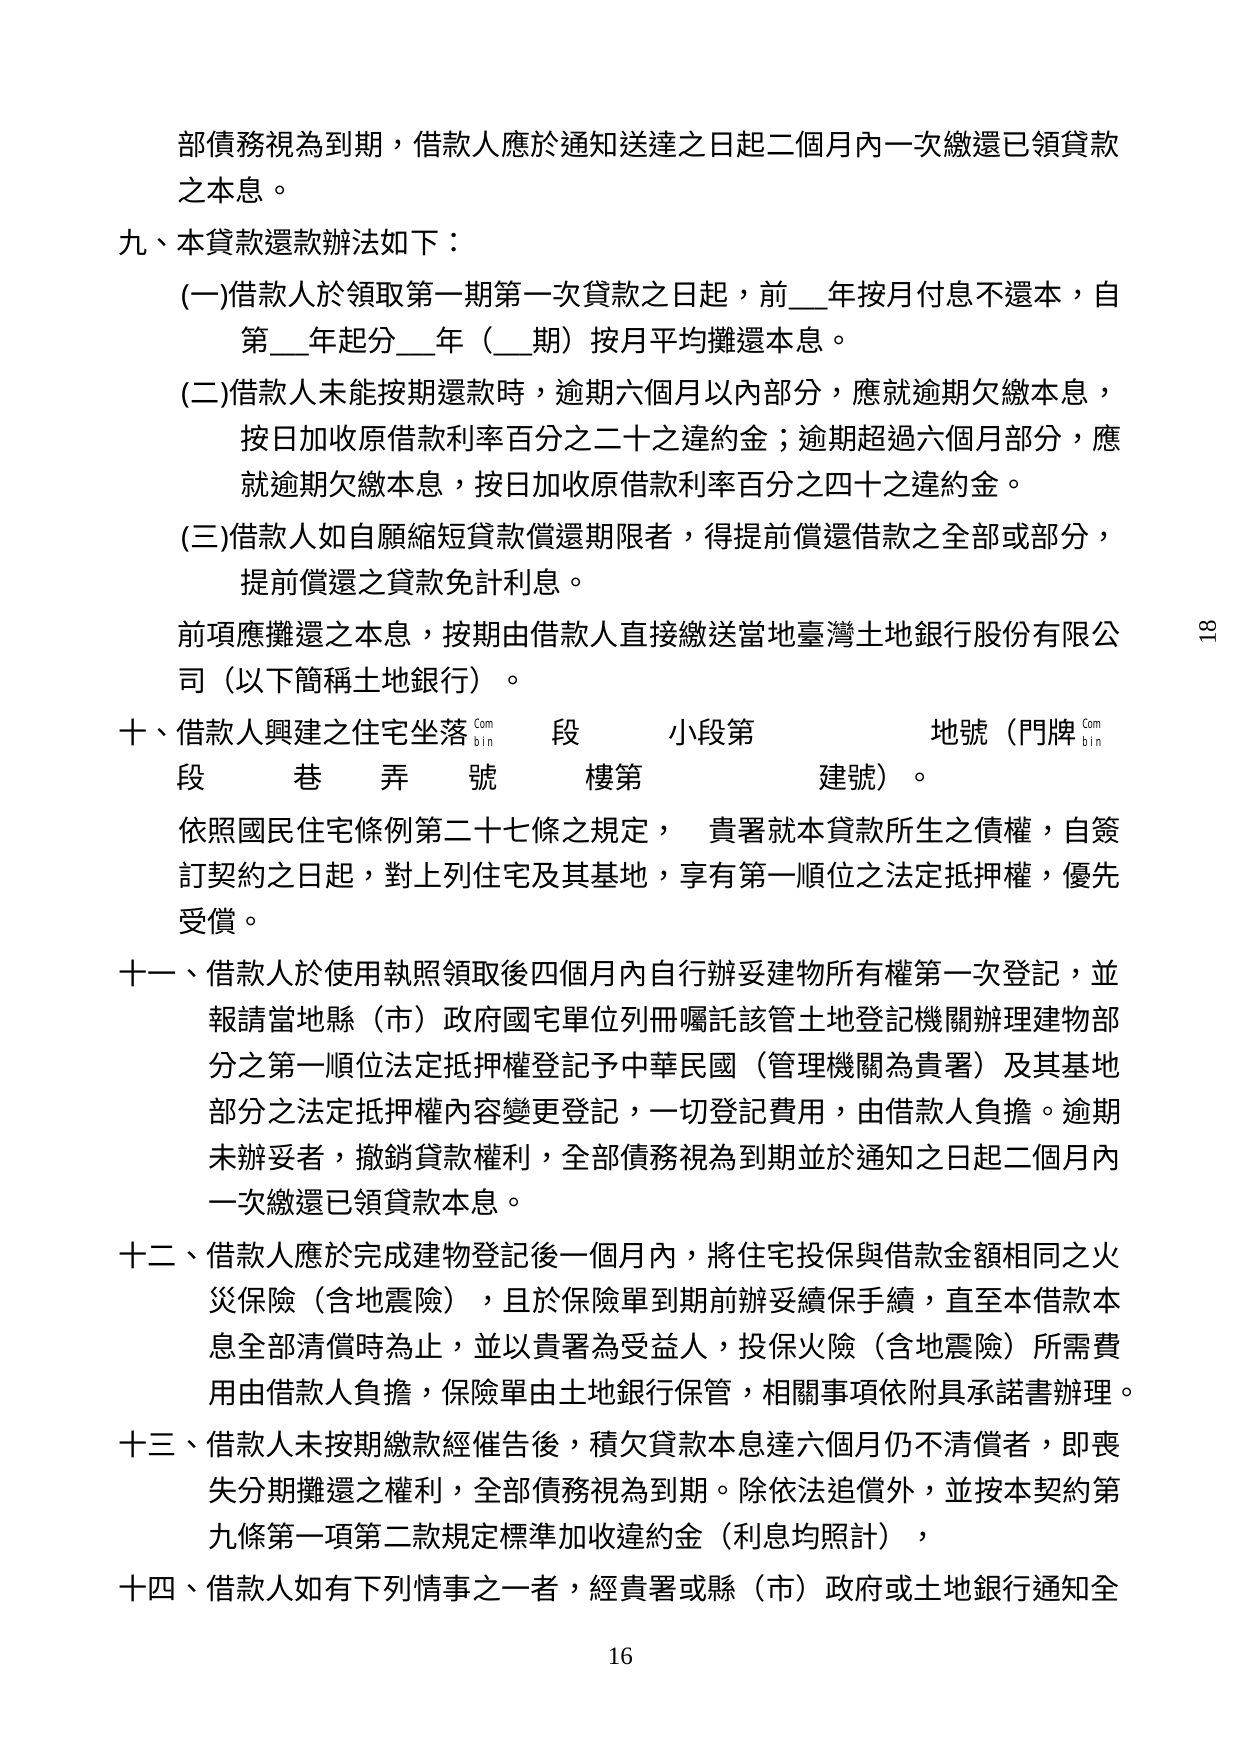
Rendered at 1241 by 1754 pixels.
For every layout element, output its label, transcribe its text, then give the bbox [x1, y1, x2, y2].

text 部債務視為到期，借款人應於通知送達之日起二個月內一次繳還已領貸款之本息。 [118, 118, 1122, 210]
text (一)借款人於領取第一期第一次貸款之日起，前___年按月付息不還本，自第___年起分___年（___期）按月平均攤還本息。 [181, 268, 1122, 360]
text (三)借款人如自願縮短貸款償還期限者，得提前償還借款之全部或部分，提前償還之貸款免計利息。 [181, 510, 1122, 601]
text 前項應攤還之本息，按期由借款人直接繳送當地臺灣土地銀行股份有限公司（以下簡稱土地銀行）。 [177, 608, 1122, 699]
text 十三、借款人未按期繳款經催告後，積欠貸款本息達六個月仍不清償者，即喪失分期攤還之權利，全部債務視為到期。除依法追償外，並按本契約第九條第一項第二款規定標準加收違約金（利息均照計）， [118, 1418, 1122, 1556]
text 十、借款人興建之住宅坐落Combin 段 小段第 地號（門牌Combin段 巷 弄 號 樓第 建號）。 [118, 706, 1122, 797]
text 依照國民住宅條例第二十七條之規定， 貴署就本貸款所生之債權，自簽訂契約之日起，對上列住宅及其基地，享有第一順位之法定抵押權，優先受償。 [178, 803, 1122, 941]
text 九、本貸款還款辦法如下： [118, 216, 1122, 262]
text (二)借款人未能按期還款時，逾期六個月以內部分，應就逾期欠繳本息，按日加收原借款利率百分之二十之違約金；逾期超過六個月部分，應就逾期欠繳本息，按日加收原借款利率百分之四十之違約金。 [181, 366, 1122, 503]
text 十一、借款人於使用執照領取後四個月內自行辦妥建物所有權第一次登記，並報請當地縣（市）政府國宅單位列冊囑託該管土地登記機關辦理建物部分之第一順位法定抵押權登記予中華民國（管理機關為貴署）及其基地部分之法定抵押權內容變更登記，一切登記費用，由借款人負擔。逾期未辦妥者，撤銷貸款權利，全部債務視為到期並於通知之日起二個月內一次繳還已領貸款本息。 [118, 947, 1122, 1222]
text 十二、借款人應於完成建物登記後一個月內，將住宅投保與借款金額相同之火災保險（含地震險），且於保險單到期前辦妥續保手續，直至本借款本息全部清償時為止，並以貴署為受益人，投保火險（含地震險）所需費用由借款人負擔，保險單由土地銀行保管，相關事項依附具承諾書辦理。 [118, 1228, 1122, 1412]
text 十四、借款人如有下列情事之一者，經貴署或縣（市）政府或土地銀行通知全部債務視為到期，借款人即應於通知之日起二個月內繳還全部貸款本息。如逾期未還除依法追償外，並自通知全部債務視為到期之次日起按本契約第九條第一項第二款規定標準加收違約金（利息均照計）。 [118, 1562, 1122, 1608]
